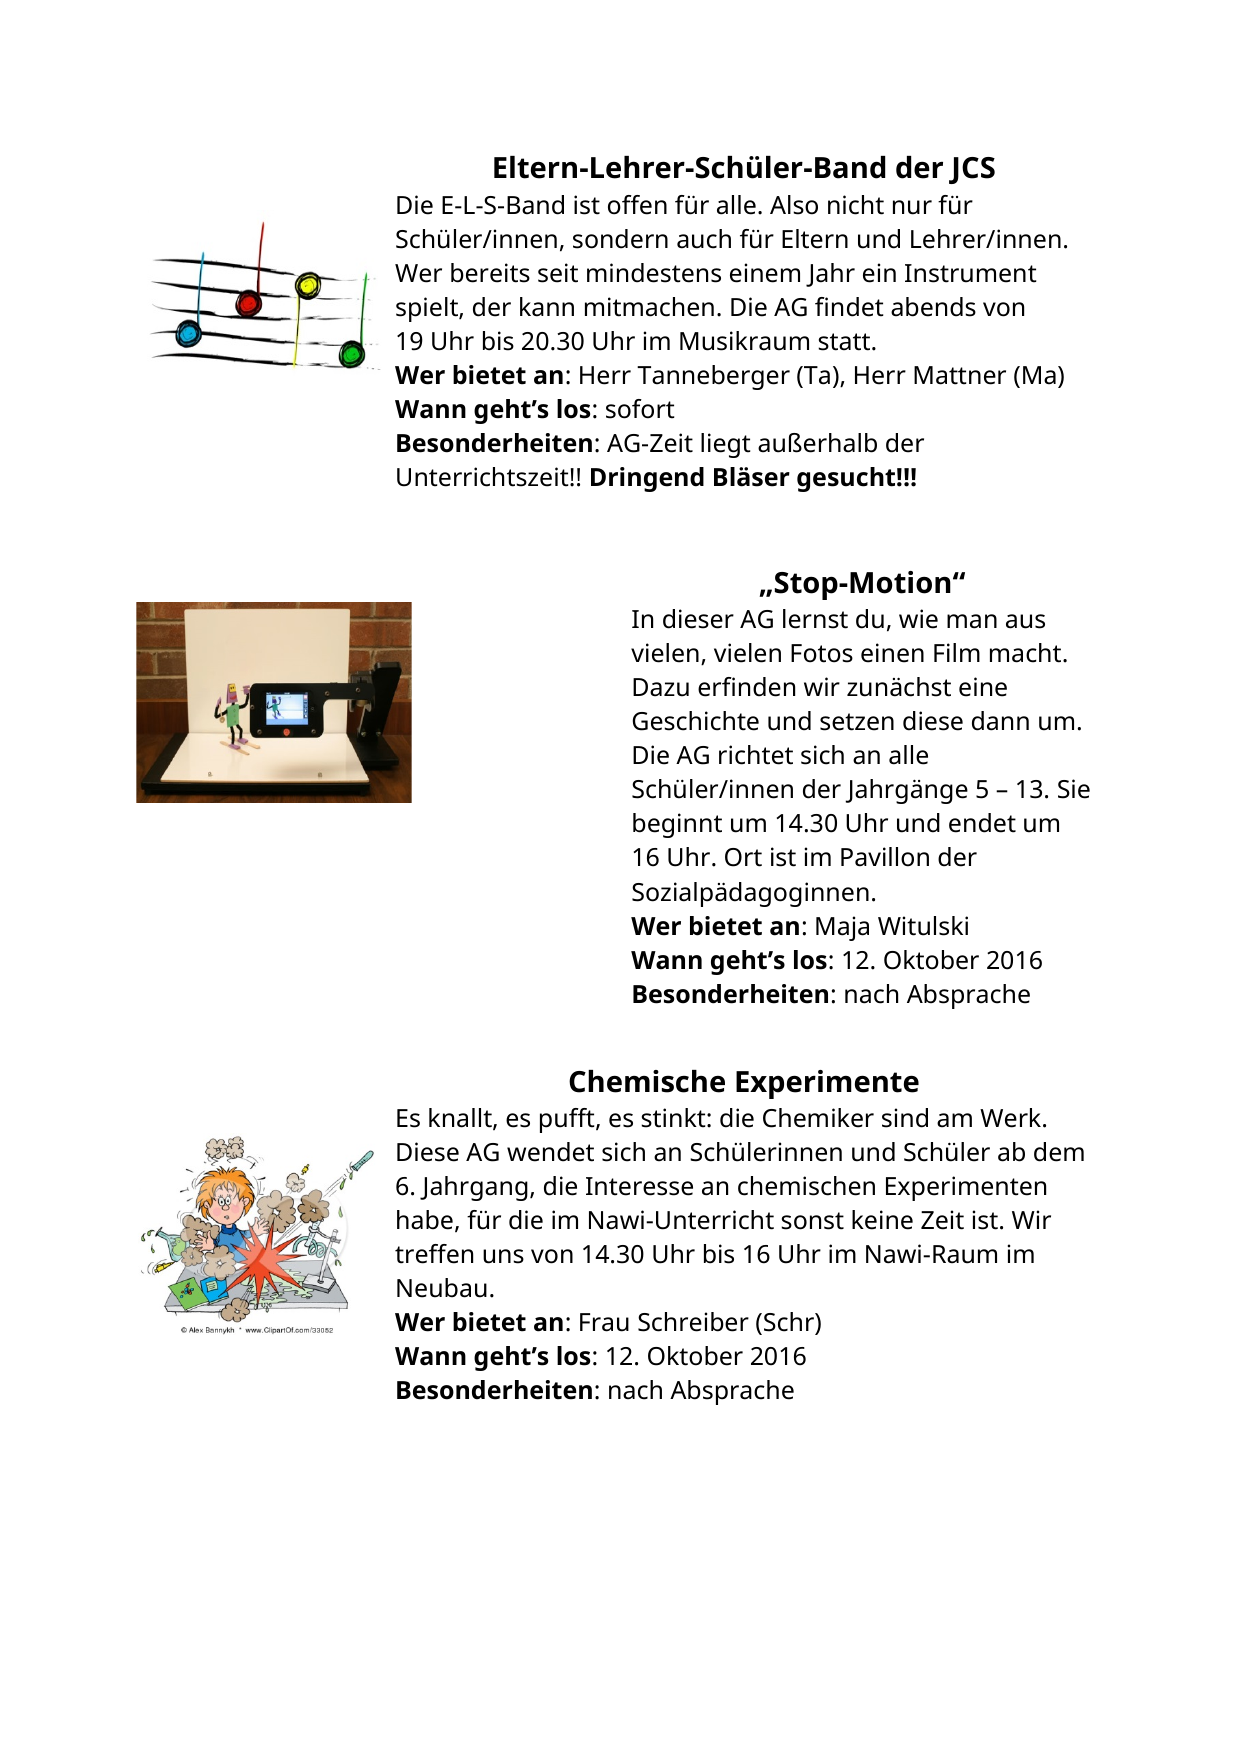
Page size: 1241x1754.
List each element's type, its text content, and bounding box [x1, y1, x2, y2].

picture [147, 210, 382, 380]
table_header Chemische Experimente Es knallt, es pufft, es stinkt: die Chemiker sind am Werk. Diese AG wendet sich an Schülerinnen und Schüler ab dem 6. Jahrgang, die Interesse an chemischen Experimenten habe, für die im Nawi-Unterricht sonst keine Zeit ist. Wir treffen uns von 14.30 Uhr bis 16 Uhr im Nawi-Raum im Neubau. Wer bietet an: Frau Schreiber (Schr) Wann geht’s los: 12. Oktober 2016 Besonderheiten: nach Absprache [384, 1061, 1104, 1407]
table_cell „Stop-Motion“ In dieser AG lernst du, wie man aus vielen, vielen Fotos einen Film macht. Dazu erfinden wir zunächst eine Geschichte und setzen diese dann um. Die AG richtet sich an alle Schüler/innen der Jahrgänge 5 – 13. Sie beginnt um 14.30 Uhr und endet um 16 Uhr. Ort ist im Pavillon der Sozialpädagoginnen. Wer bietet an: Maja Witulski Wann geht’s los: 12. Oktober 2016 Besonderheiten: nach Absprache [620, 562, 1104, 1010]
picture [137, 1133, 376, 1335]
picture [136, 602, 412, 803]
table_cell [136, 803, 620, 1010]
table_cell [136, 562, 620, 802]
table_header [136, 1061, 384, 1407]
table_header [136, 148, 384, 562]
table_header Eltern-Lehrer-Schüler-Band der JCS Die E-L-S-Band ist offen für alle. Also nicht nur für Schüler/innen, sondern auch für Eltern und Lehrer/innen. Wer bereits seit mindestens einem Jahr ein Instrument spielt, der kann mitmachen. Die AG findet abends von 19 Uhr bis 20.30 Uhr im Musikraum statt. Wer bietet an: Herr Tanneberger (Ta), Herr Mattner (Ma) Wann geht’s los: sofort Besonderheiten: AG-Zeit liegt außerhalb der Unterrichtszeit!! Dringend Bläser gesucht!!! [384, 148, 1104, 562]
